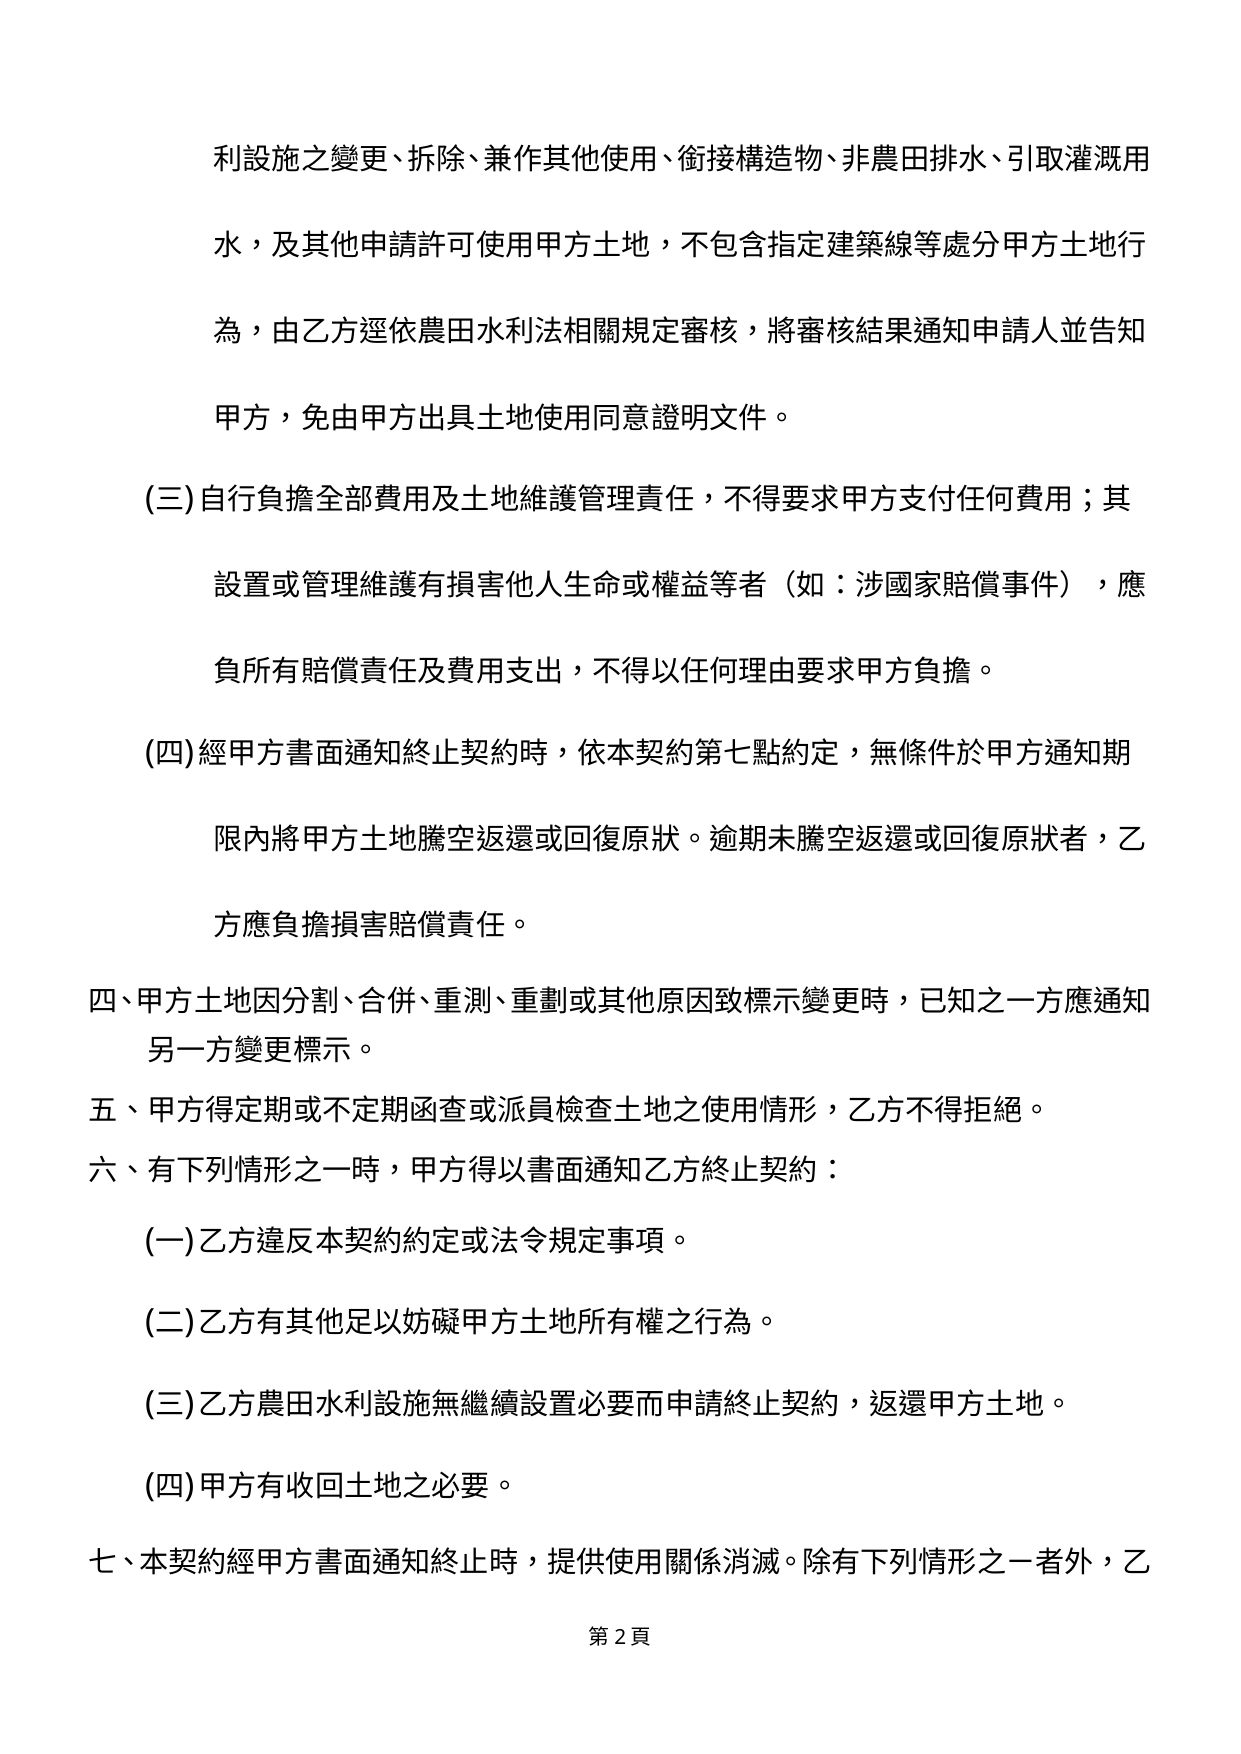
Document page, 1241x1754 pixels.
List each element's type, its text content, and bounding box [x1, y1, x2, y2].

list 乙方有其他足以妨礙甲方土地所有權之行為。 [145, 1282, 1152, 1357]
text 六、有下列情形之一時，甲方得以書面通知乙方終止契約： [89, 1146, 1152, 1188]
list 利設施之變更、拆除、兼作其他使用、銜接構造物、非農田排水、引取灌溉用水，及其他申請許可使用甲方土地，不包含指定建築線等處分甲方土地行為，由乙方逕依農田水利法相關規定審核，將審核結果通知申請人並告知甲方，免由甲方出具土地使用同意證明文件。 [145, 119, 1152, 453]
list 經甲方書面通知終止契約時，依本契約第七點約定，無條件於甲方通知期限內將甲方土地騰空返還或回復原狀。逾期未騰空返還或回復原狀者，乙方應負擔損害賠償責任。 [145, 713, 1152, 960]
text 五、甲方得定期或不定期函查或派員檢查土地之使用情形，乙方不得拒絕。 [89, 1086, 1152, 1128]
text 四、甲方土地因分割、合併、重測、重劃或其他原因致標示變更時，已知之一方應通知另一方變更標示。 [89, 978, 1152, 1069]
text 七、本契約經甲方書面通知終止時，提供使用關係消滅。除有下列情形之ㄧ者外，乙 [89, 1539, 1152, 1581]
list 甲方有收回土地之必要。 [145, 1446, 1152, 1521]
list 乙方違反本契約約定或法令規定事項。 [145, 1201, 1152, 1276]
list 乙方農田水利設施無繼續設置必要而申請終止契約，返還甲方土地。 [145, 1364, 1152, 1439]
list 自行負擔全部費用及土地維護管理責任，不得要求甲方支付任何費用；其設置或管理維護有損害他人生命或權益等者（如：涉國家賠償事件），應負所有賠償責任及費用支出，不得以任何理由要求甲方負擔。 [145, 459, 1152, 707]
